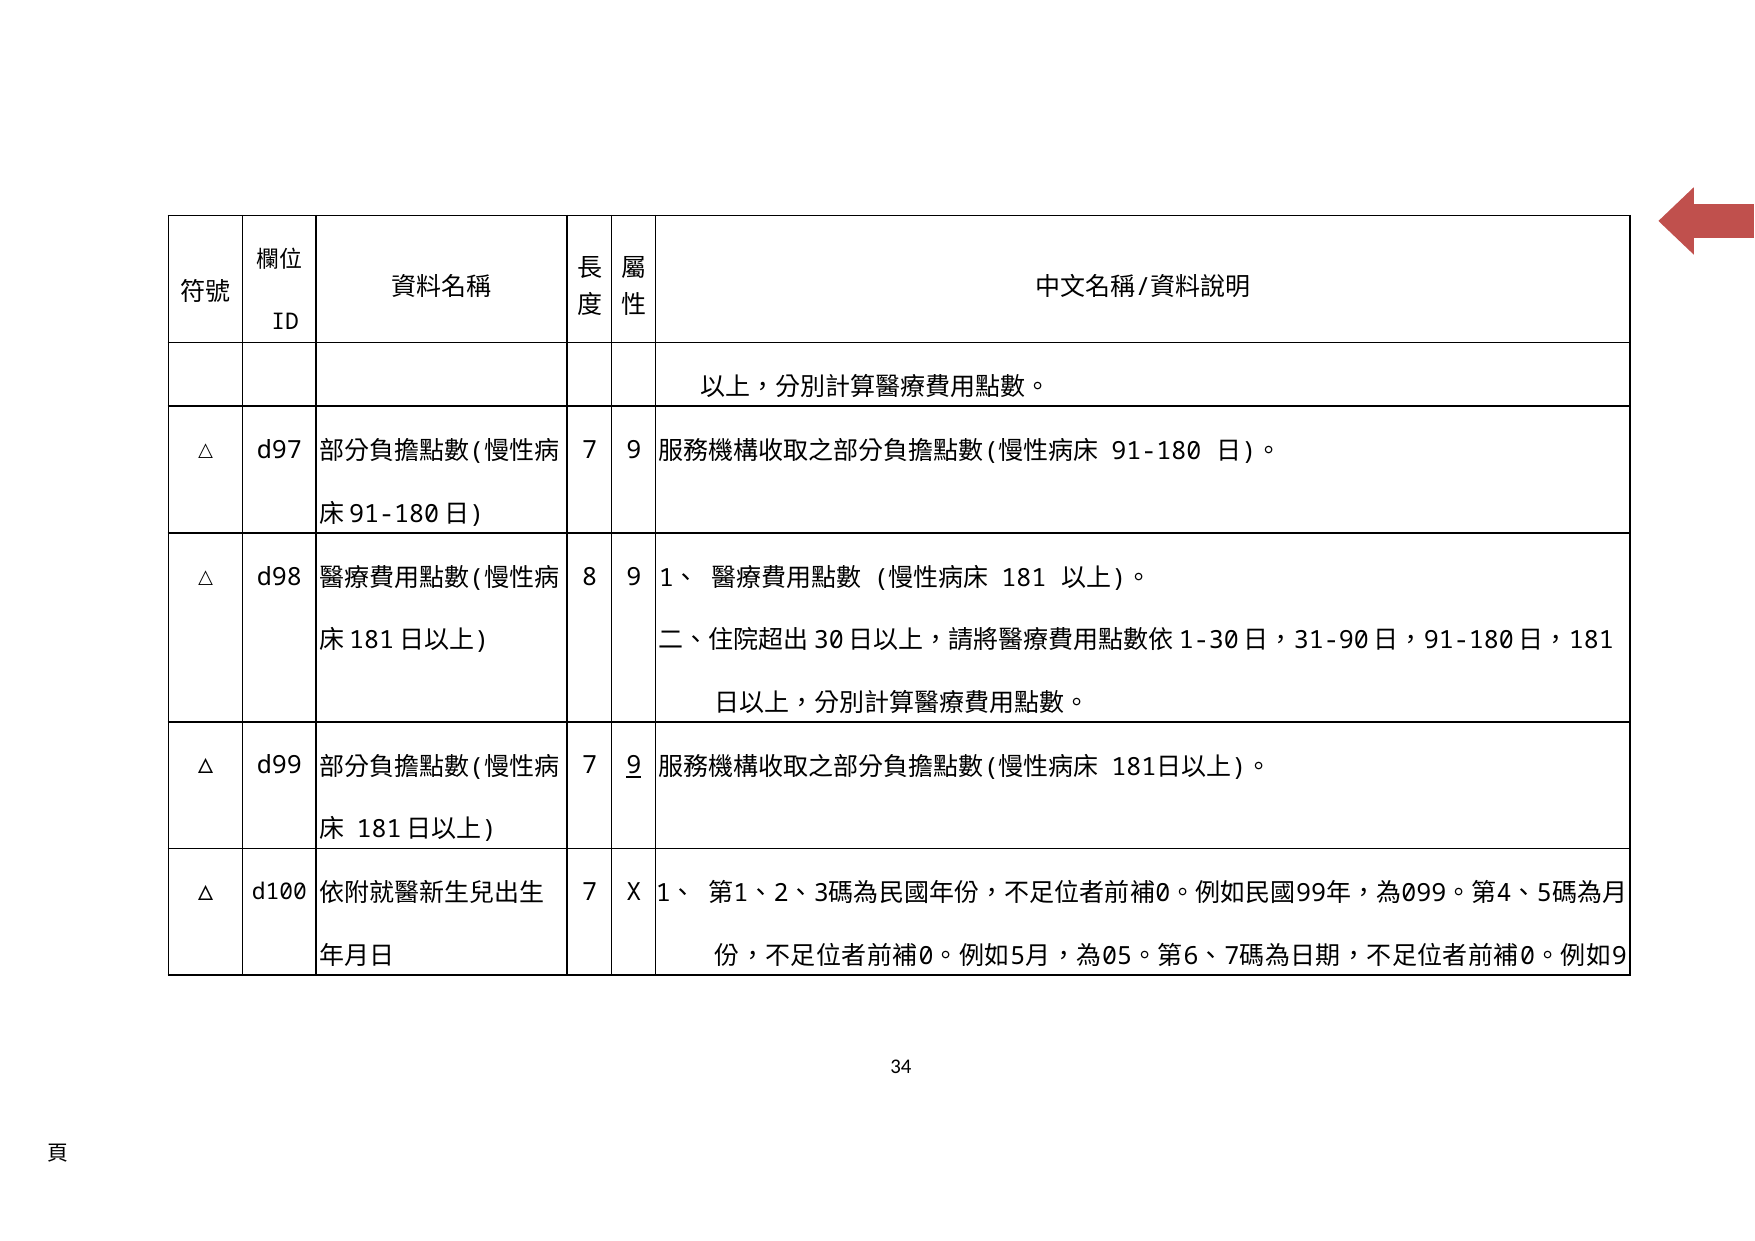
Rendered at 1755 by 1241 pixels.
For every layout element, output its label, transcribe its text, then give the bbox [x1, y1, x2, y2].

table_cell △ [169, 534, 242, 721]
table_cell 部分負擔點數(慢性病床91-180日) [317, 407, 566, 532]
table_cell 9 [612, 534, 655, 721]
table_cell [568, 343, 611, 405]
table_cell 醫療費用點數 (慢性病床 181 以上)。 二、住院超出30日以上，請將醫療費用點數依1-30日，31-90日，91-180日，181日以上，分別計算醫療費用點數。 [656, 534, 1629, 721]
table_cell 服務機構收取之部分負擔點數(慢性病床 181日以上)。 [656, 723, 1629, 848]
table_cell △ [169, 723, 242, 848]
table_cell d100 [243, 849, 315, 974]
table_cell [317, 343, 566, 405]
table_header 欄位 ID [243, 216, 315, 341]
table_cell 醫療費用點數(慢性病床181日以上) [317, 534, 566, 721]
table_cell X [612, 849, 655, 974]
table_cell 7 [568, 407, 611, 532]
table_cell 9 [612, 723, 655, 848]
table_cell d98 [243, 534, 315, 721]
table_header 中文名稱/資料說明 [656, 216, 1629, 341]
table_cell 服務機構收取之部分負擔點數(慢性病床 91-180 日)。 [656, 407, 1629, 532]
table_header 資料名稱 [317, 216, 566, 341]
table_cell 第1、2、3碼為民國年份，不足位者前補0。例如民國99年，為099。第4、5碼為月份，不足位者前補0。例如5月，為05。第6、7碼為日期，不足位者前補0。例如9日，為09。 欄位IDd4 (部分負擔代號)為「903：健保IC卡新生兒依附註記方式就醫者」，本欄為必填欄位，且入院日期- 本欄之日期應<=60日(99.7.14健保醫字第0990073049號公告「健保IC卡存放內容」及「健保IC卡資料上傳作業說明」，新生兒就醫依附註記，自出生起31天內延長至60天，並自99年10月1日起實施)。 [656, 849, 1629, 974]
table_header 符號 [169, 216, 242, 341]
table_cell [612, 343, 655, 405]
table_cell △ [169, 407, 242, 532]
table_cell d99 [243, 723, 315, 848]
table_cell d97 [243, 407, 315, 532]
table_cell [169, 343, 242, 405]
table_header 長度 [568, 216, 611, 341]
table_header 屬性 [612, 216, 655, 341]
table_cell 8 [568, 534, 611, 721]
table_cell 以上，分別計算醫療費用點數。 [656, 343, 1629, 405]
table_cell 9 [612, 407, 655, 532]
table_cell 部分負擔點數(慢性病床 181日以上) [317, 723, 566, 848]
table_cell [243, 343, 315, 405]
table_cell 7 [568, 849, 611, 974]
table_cell 依附就醫新生兒出生年月日 [317, 849, 566, 974]
table_cell 7 [568, 723, 611, 848]
table_cell △ [169, 849, 242, 974]
